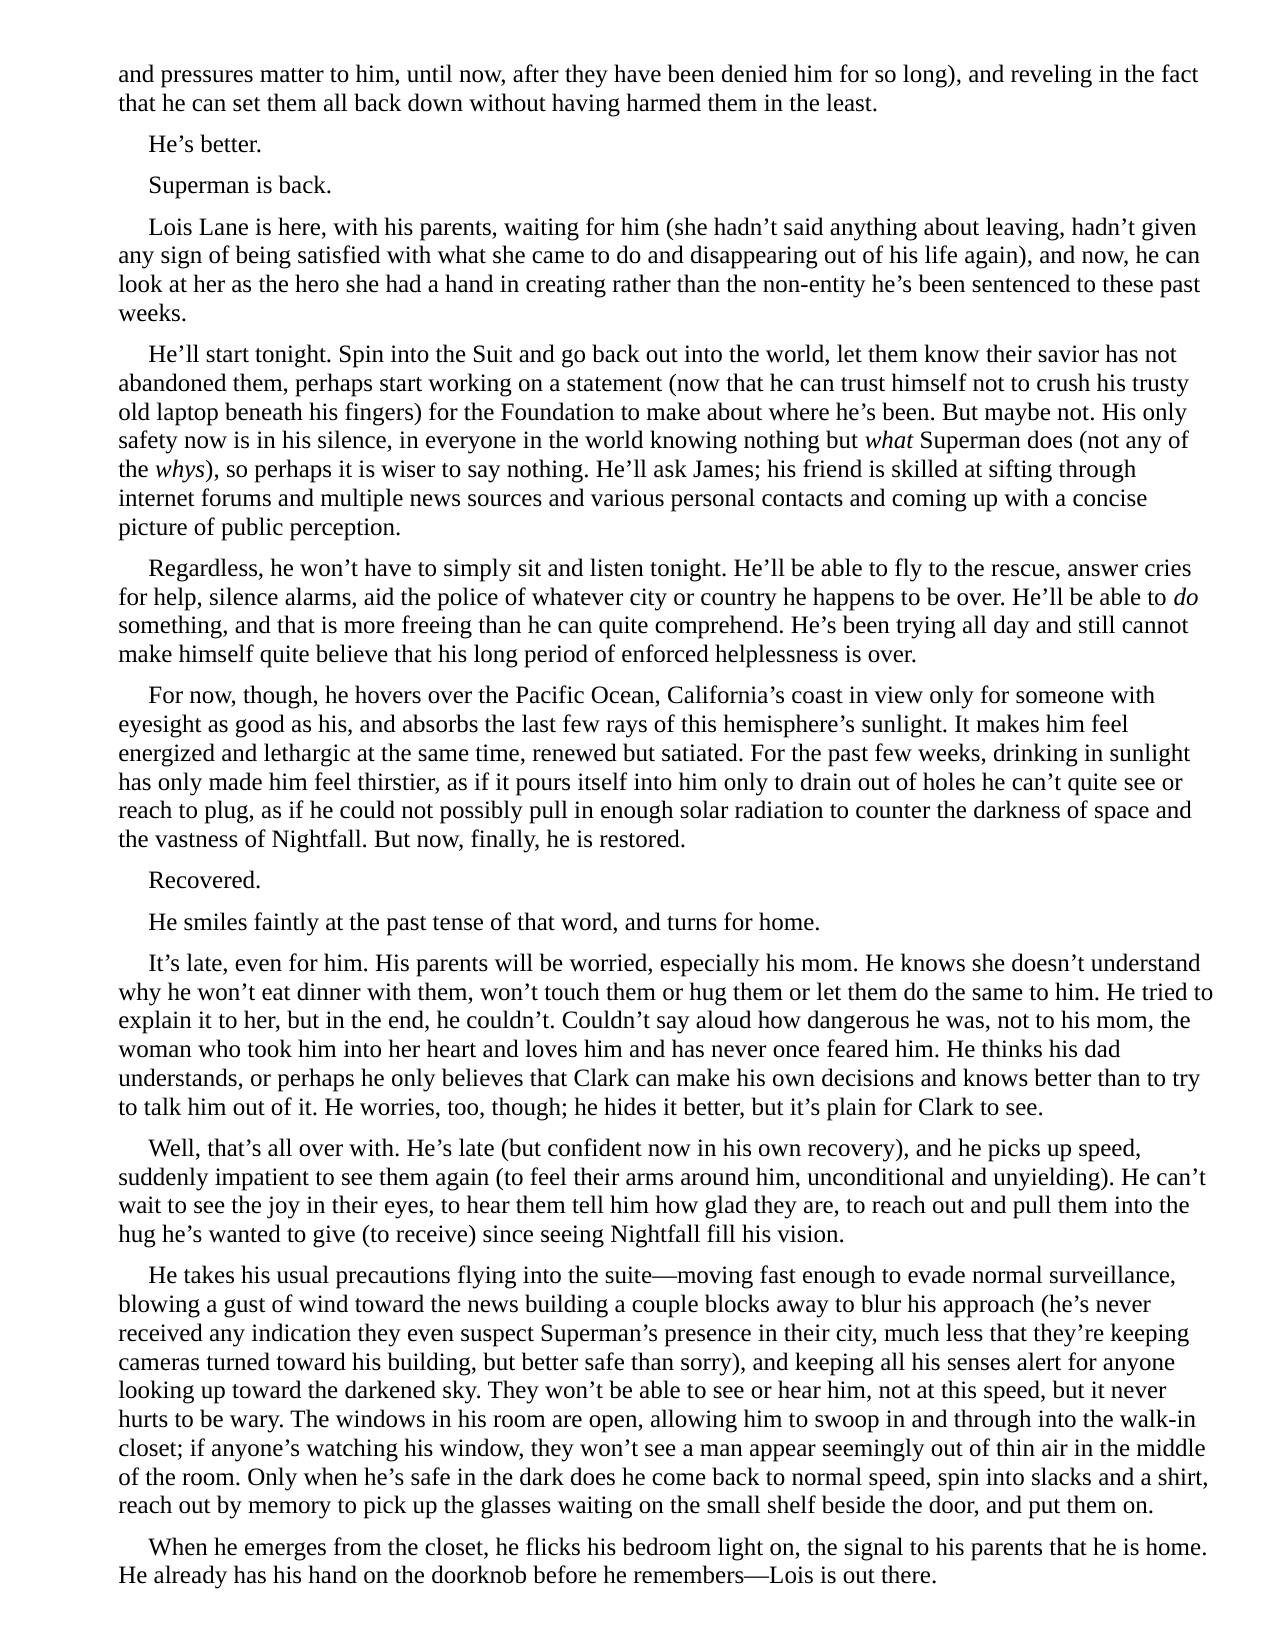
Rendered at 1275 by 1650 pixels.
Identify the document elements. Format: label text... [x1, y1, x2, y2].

text Regardless, he won’t have to simply sit and listen tonight. He’ll be able to fly to the rescue, answer cries for help, silence alarms, aid the police of whatever city or country he happens to be over. He’ll be able to do something, and that is more freeing than he can quite comprehend. He’s been trying all day and still cannot make himself quite believe that his long period of enforced helplessness is over. [118, 553, 1216, 668]
text It’s late, even for him. His parents will be worried, especially his mom. He knows she doesn’t understand why he won’t eat dinner with them, won’t touch them or hug them or let them do the same to him. He tried to explain it to her, but in the end, he couldn’t. Couldn’t say aloud how dangerous he was, not to his mom, the woman who took him into her heart and loves him and has never once feared him. He thinks his dad understands, or perhaps he only believes that Clark can make his own decisions and knows better than to try to talk him out of it. He worries, too, though; he hides it better, but it’s plain for Clark to see. [118, 948, 1216, 1120]
text He smiles faintly at the past tense of that word, and turns for home. [118, 907, 1216, 935]
text He’ll start tonight. Spin into the Suit and go back out into the world, let them know their savior has not abandoned them, perhaps start working on a statement (now that he can trust himself not to crush his trusty old laptop beneath his fingers) for the Foundation to make about where he’s been. But maybe not. His only safety now is in his silence, in everyone in the world knowing nothing but what Superman does (not any of the whys), so perhaps it is wiser to say nothing. He’ll ask James; his friend is skilled at sifting through internet forums and multiple news sources and various personal contacts and coming up with a concise picture of public perception. [118, 339, 1216, 540]
text He takes his usual precautions flying into the suite—moving fast enough to evade normal surveillance, blowing a gust of wind toward the news building a couple blocks away to blur his approach (he’s never received any indication they even suspect Superman’s presence in their city, much less that they’re keeping cameras turned toward his building, but better safe than sorry), and keeping all his senses alert for anyone looking up toward the darkened sky. They won’t be able to see or hear him, not at this speed, but it never hurts to be wary. The windows in his room are open, allowing him to swoop in and through into the walk-in closet; if anyone’s watching his window, they won’t see a man appear seemingly out of thin air in the middle of the room. Only when he’s safe in the dark does he come back to normal speed, spin into slacks and a shirt, reach out by memory to pick up the glasses waiting on the small shelf beside the door, and put them on. [118, 1260, 1216, 1519]
text and pressures matter to him, until now, after they have been denied him for so long), and reveling in the fact that he can set them all back down without having harmed them in the least. [118, 59, 1216, 117]
text Recovered. [118, 865, 1216, 894]
text Well, that’s all over with. He’s late (but confident now in his own recovery), and he picks up speed, suddenly impatient to see them again (to feel their arms around him, unconditional and unyielding). He can’t wait to see the joy in their eyes, to hear them tell him how glad they are, to reach out and pull them into the hug he’s wanted to give (to receive) since seeing Nightfall fill his vision. [118, 1133, 1216, 1248]
text He’s better. [118, 129, 1216, 158]
text When he emerges from the closet, he flicks his bedroom light on, the signal to his parents that he is home. He already has his hand on the doorknob before he remembers—Lois is out there. [118, 1532, 1216, 1589]
text For now, though, he hovers over the Pacific Ocean, California’s coast in view only for someone with eyesight as good as his, and absorbs the last few rays of this hemisphere’s sunlight. It makes him feel energized and lethargic at the same time, renewed but satiated. For the past few weeks, drinking in sunlight has only made him feel thirstier, as if it pours itself into him only to drain out of holes he can’t quite see or reach to plug, as if he could not possibly pull in enough solar radiation to counter the darkness of space and the vastness of Nightfall. But now, finally, he is restored. [118, 680, 1216, 853]
text Superman is back. [118, 170, 1216, 199]
text Lois Lane is here, with his parents, waiting for him (she hadn’t said anything about leaving, hadn’t given any sign of being satisfied with what she came to do and disappearing out of his life again), and now, he can look at her as the hero she had a hand in creating rather than the non-entity he’s been sentenced to these past weeks. [118, 212, 1216, 327]
